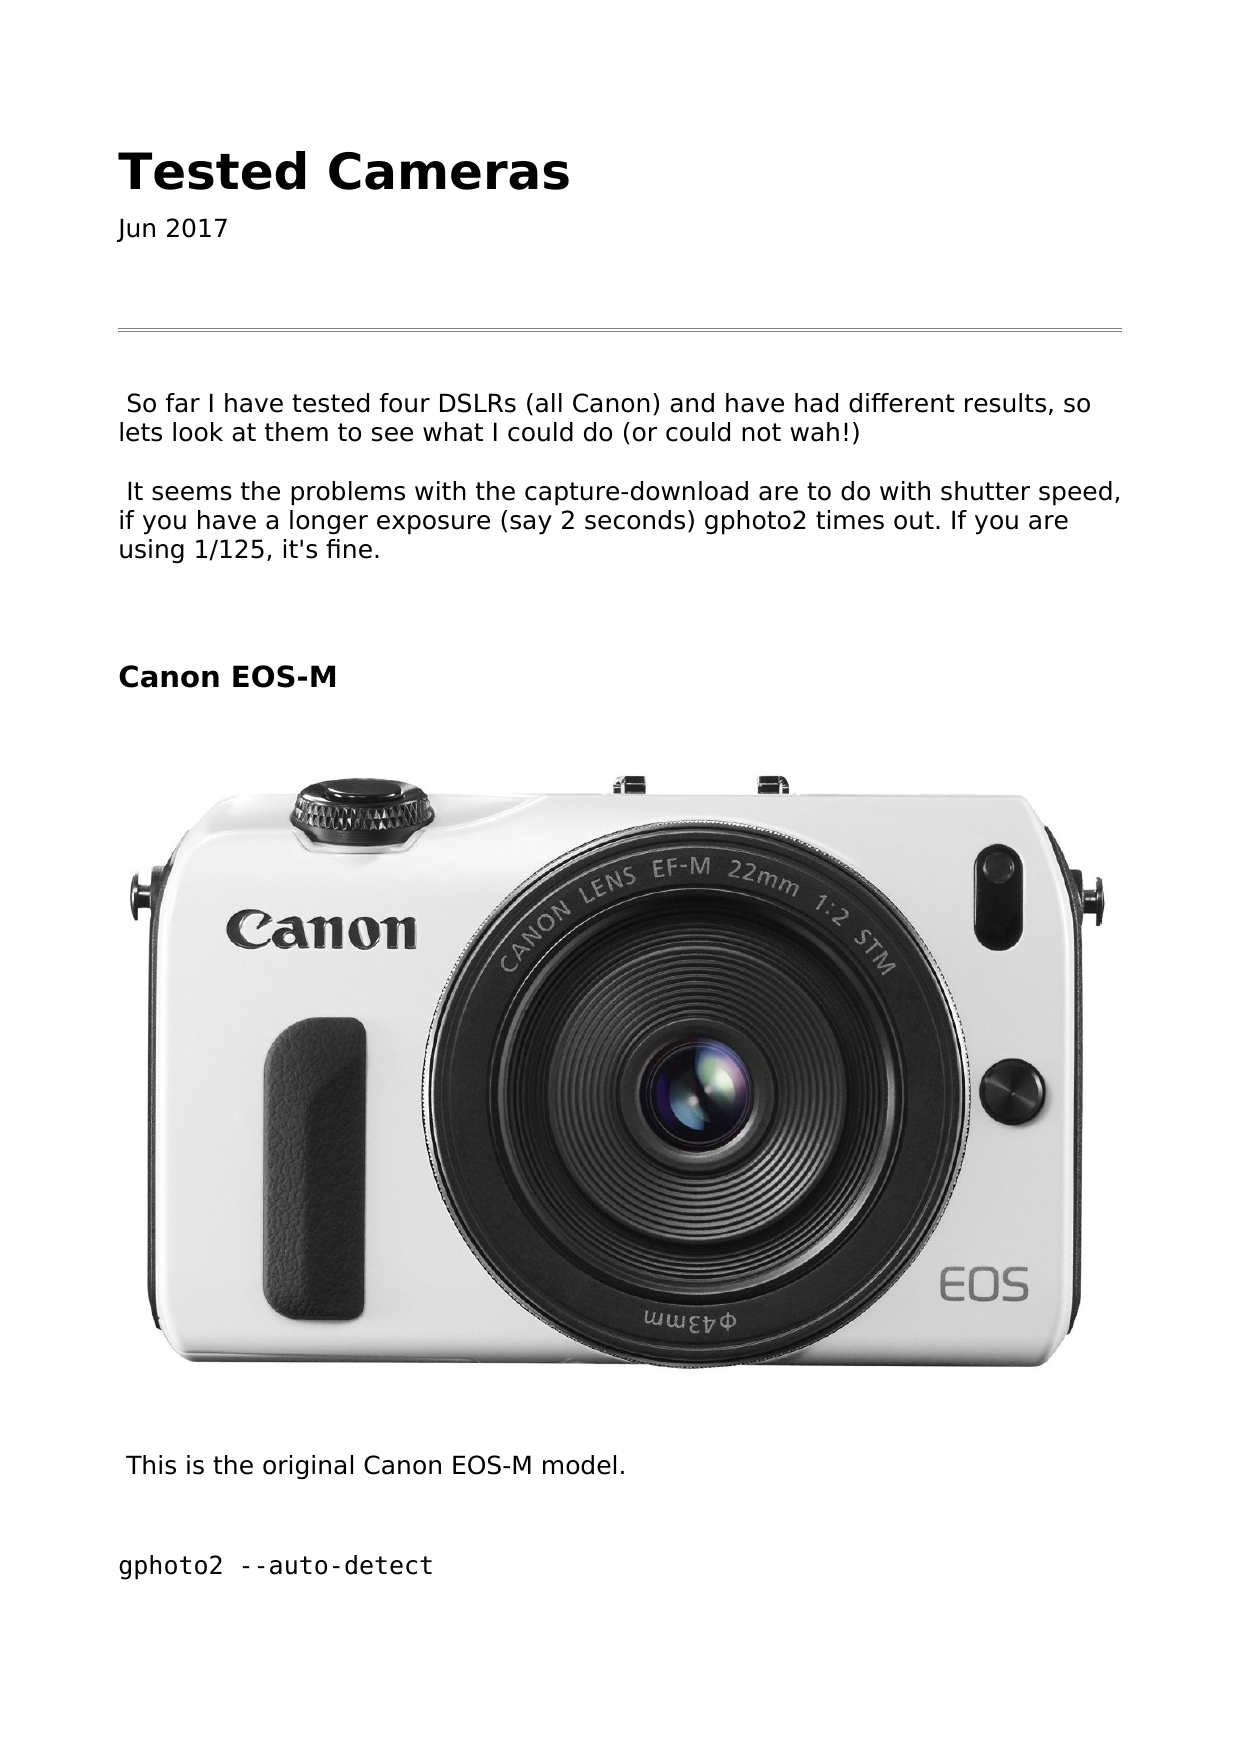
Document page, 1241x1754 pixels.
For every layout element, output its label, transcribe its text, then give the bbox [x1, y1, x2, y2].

text [118, 707, 1122, 765]
text So far I have tested four DSLRs (all Canon) and have had different results, so lets look at them to see what I could do (or could not wah!) It seems the problems with the capture-download are to do with shutter speed, if you have a longer exposure (say 2 seconds) gphoto2 times out. If you are using 1/125, it's fine. [118, 360, 1122, 623]
subtitle Tested Cameras [118, 143, 1122, 201]
text Jun 2017 [118, 214, 1122, 301]
text This is the original Canon EOS-M model. [118, 1387, 1122, 1539]
text gphoto2 --auto-detect [118, 1551, 1122, 1610]
picture [118, 765, 1123, 1387]
subtitle Canon EOS-M [118, 660, 1122, 694]
